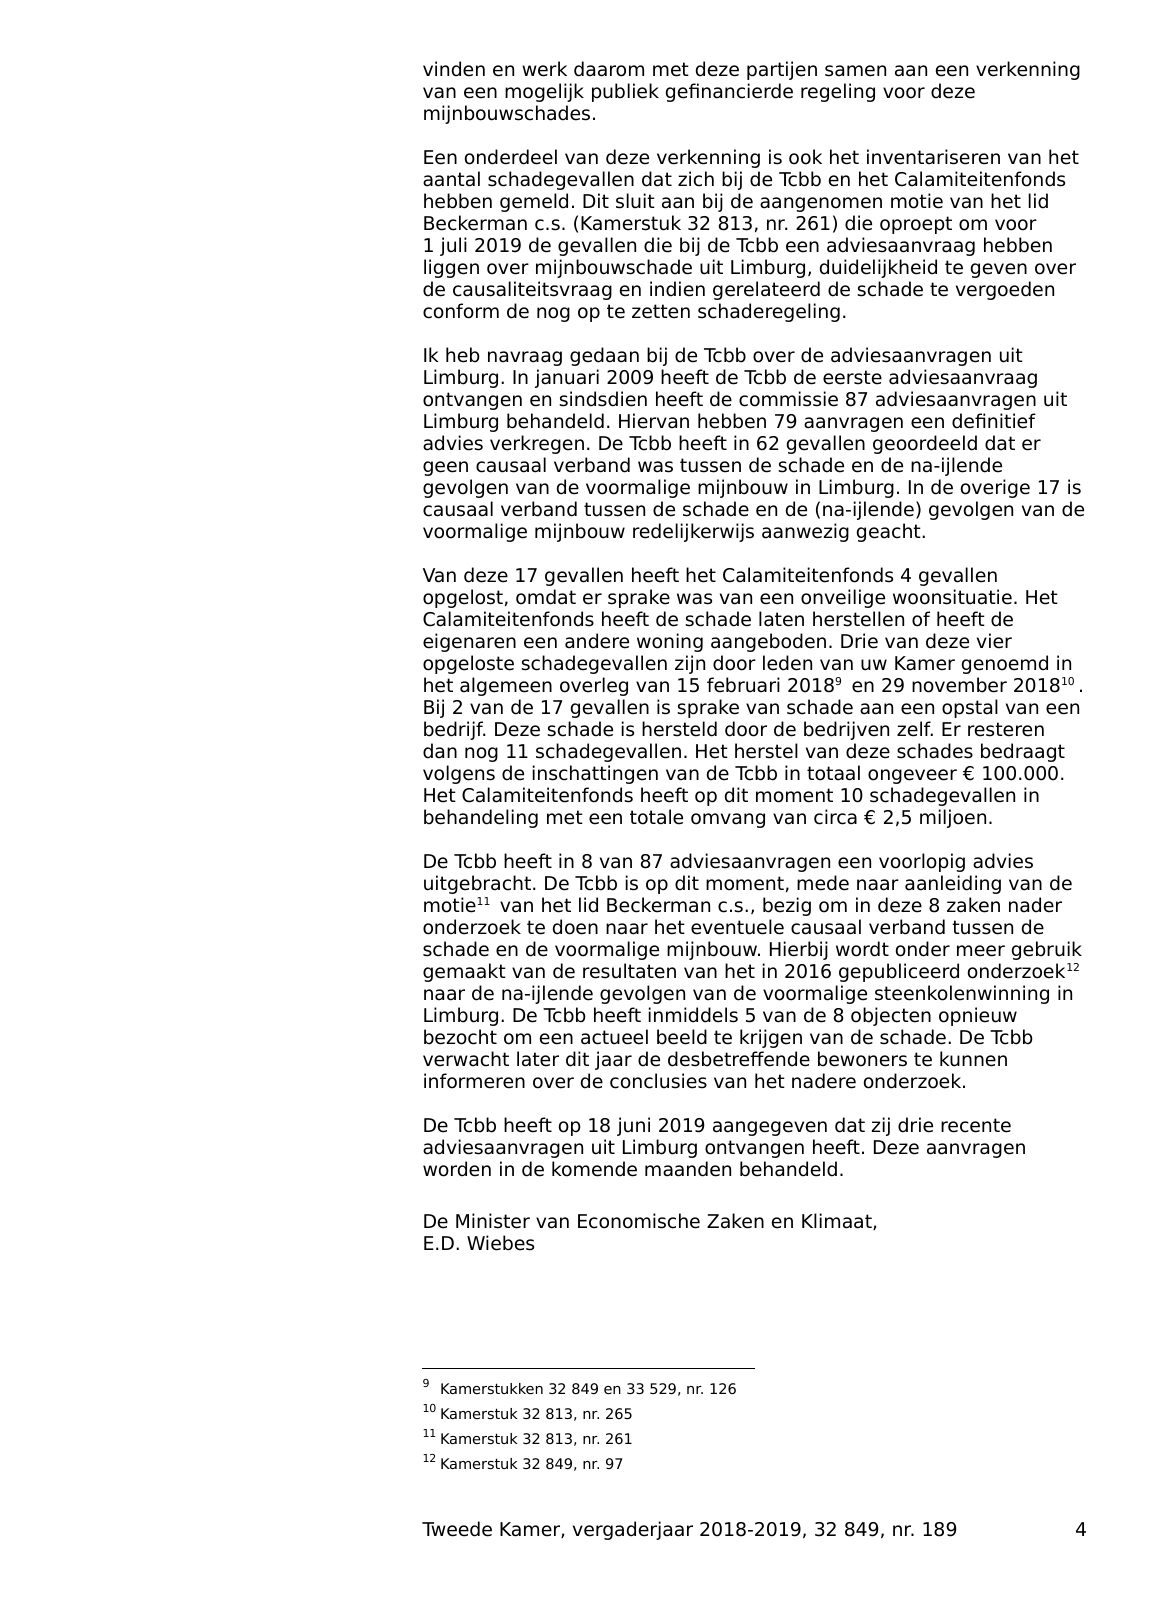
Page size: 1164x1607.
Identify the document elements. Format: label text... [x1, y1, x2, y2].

text vinden en werk daarom met deze partijen samen aan een verkenning van een mogelijk publiek gefinancierde regeling voor deze mijnbouwschades. [422, 59, 1087, 125]
text Ik heb navraag gedaan bij de Tcbb over de adviesaanvragen uit Limburg. In januari 2009 heeft de Tcbb de eerste adviesaanvraag ontvangen en sindsdien heeft de commissie 87 adviesaanvragen uit Limburg behandeld. Hiervan hebben 79 aanvragen een definitief advies verkregen. De Tcbb heeft in 62 gevallen geoordeeld dat er geen causaal verband was tussen de schade en de na-ijlende gevolgen van de voormalige mijnbouw in Limburg. In de overige 17 is causaal verband tussen de schade en de (na-ijlende) gevolgen van de voormalige mijnbouw redelijkerwijs aanwezig geacht. [422, 345, 1087, 543]
text Van deze 17 gevallen heeft het Calamiteitenfonds 4 gevallen opgelost, omdat er sprake was van een onveilige woonsituatie. Het Calamiteitenfonds heeft de schade laten herstellen of heeft de eigenaren een andere woning aangeboden. Drie van deze vier opgeloste schadegevallen zijn door leden van uw Kamer genoemd in het algemeen overleg van 15 februari 2018 en 29 november 2018. Bij 2 van de 17 gevallen is sprake van schade aan een opstal van een bedrijf. Deze schade is hersteld door de bedrijven zelf. Er resteren dan nog 11 schadegevallen. Het herstel van deze schades bedraagt volgens de inschattingen van de Tcbb in totaal ongeveer € 100.000. Het Calamiteitenfonds heeft op dit moment 10 schadegevallen in behandeling met een totale omvang van circa € 2,5 miljoen. [422, 565, 1087, 829]
text De Tcbb heeft op 18 juni 2019 aangegeven dat zij drie recente adviesaanvragen uit Limburg ontvangen heeft. Deze aanvragen worden in de komende maanden behandeld. [422, 1115, 1087, 1181]
text De Tcbb heeft in 8 van 87 adviesaanvragen een voorlopig advies uitgebracht. De Tcbb is op dit moment, mede naar aanleiding van de motie van het lid Beckerman c.s., bezig om in deze 8 zaken nader onderzoek te doen naar het eventuele causaal verband tussen de schade en de voormalige mijnbouw. Hierbij wordt onder meer gebruik gemaakt van de resultaten van het in 2016 gepubliceerd onderzoek naar de na-ijlende gevolgen van de voormalige steenkolenwinning in Limburg. De Tcbb heeft inmiddels 5 van de 8 objecten opnieuw bezocht om een actueel beeld te krijgen van de schade. De Tcbb verwacht later dit jaar de desbetreffende bewoners te kunnen informeren over de conclusies van het nadere onderzoek. [422, 851, 1087, 1093]
text Kamerstuk 32 849, nr. 97 [422, 1452, 1087, 1474]
text De Minister van Economische Zaken en Klimaat, E.D. Wiebes [422, 1211, 1087, 1255]
text Een onderdeel van deze verkenning is ook het inventariseren van het aantal schadegevallen dat zich bij de Tcbb en het Calamiteitenfonds hebben gemeld. Dit sluit aan bij de aangenomen motie van het lid Beckerman c.s. (Kamerstuk 32 813, nr. 261) die oproept om voor 1 juli 2019 de gevallen die bij de Tcbb een adviesaanvraag hebben liggen over mijnbouwschade uit Limburg, duidelijkheid te geven over de causaliteitsvraag en indien gerelateerd de schade te vergoeden conform de nog op te zetten schaderegeling. [422, 147, 1087, 323]
text Kamerstukken 32 849 en 33 529, nr. 126 [422, 1377, 1087, 1399]
text Kamerstuk 32 813, nr. 265 [422, 1402, 1087, 1424]
text Kamerstuk 32 813, nr. 261 [422, 1427, 1087, 1449]
